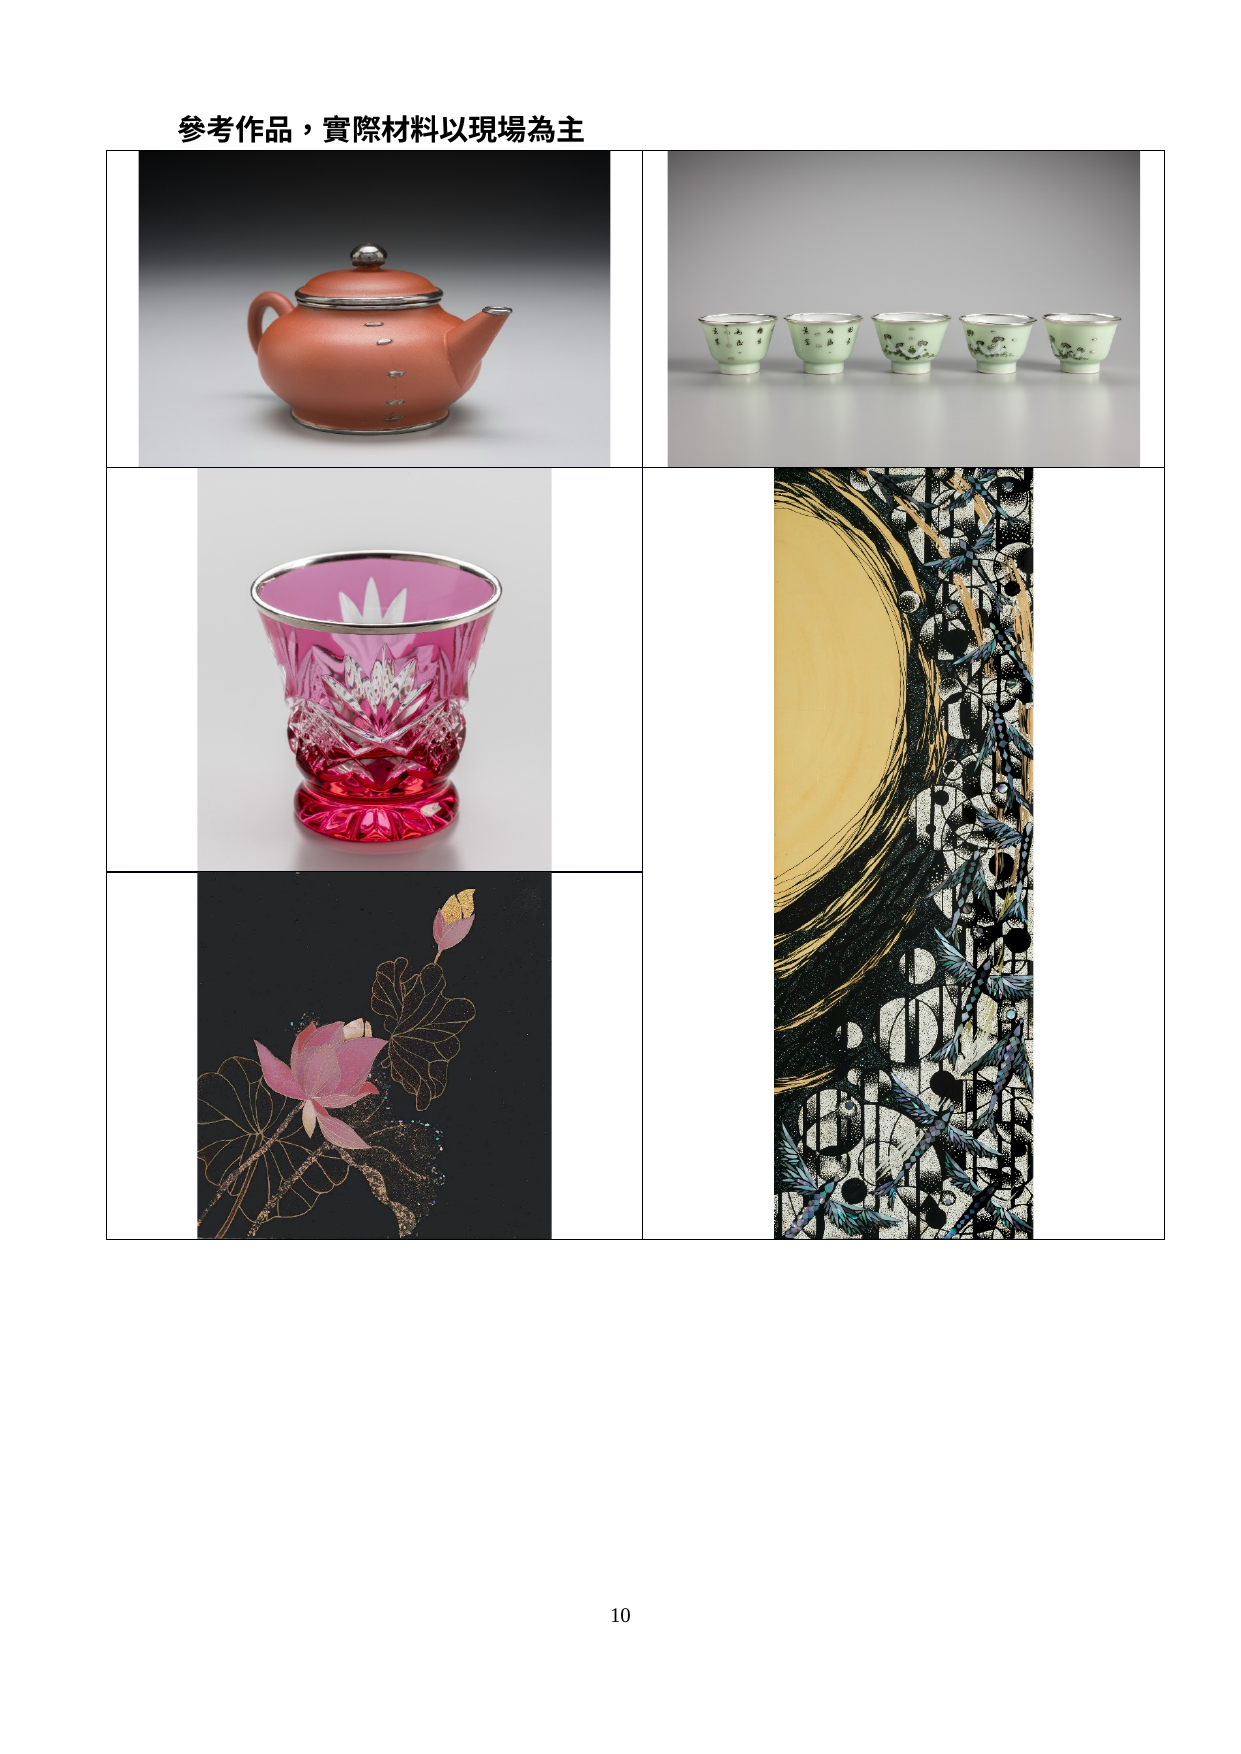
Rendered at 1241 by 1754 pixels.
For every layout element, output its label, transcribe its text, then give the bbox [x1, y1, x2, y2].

picture [138, 151, 611, 467]
table_cell [1034, 468, 1164, 1239]
table_header [643, 151, 667, 467]
table_cell [552, 468, 642, 871]
table_header [1141, 151, 1164, 467]
table_header [107, 151, 138, 467]
table_cell [107, 873, 197, 1239]
picture [774, 468, 1034, 1239]
picture [197, 872, 552, 1239]
picture [667, 151, 1141, 467]
picture [197, 468, 552, 871]
text 參考作品，實際材料以現場為主 [177, 100, 1122, 150]
table_cell [643, 468, 774, 1239]
table_cell [552, 873, 642, 1239]
table_cell [107, 468, 197, 871]
table_header [611, 151, 642, 467]
